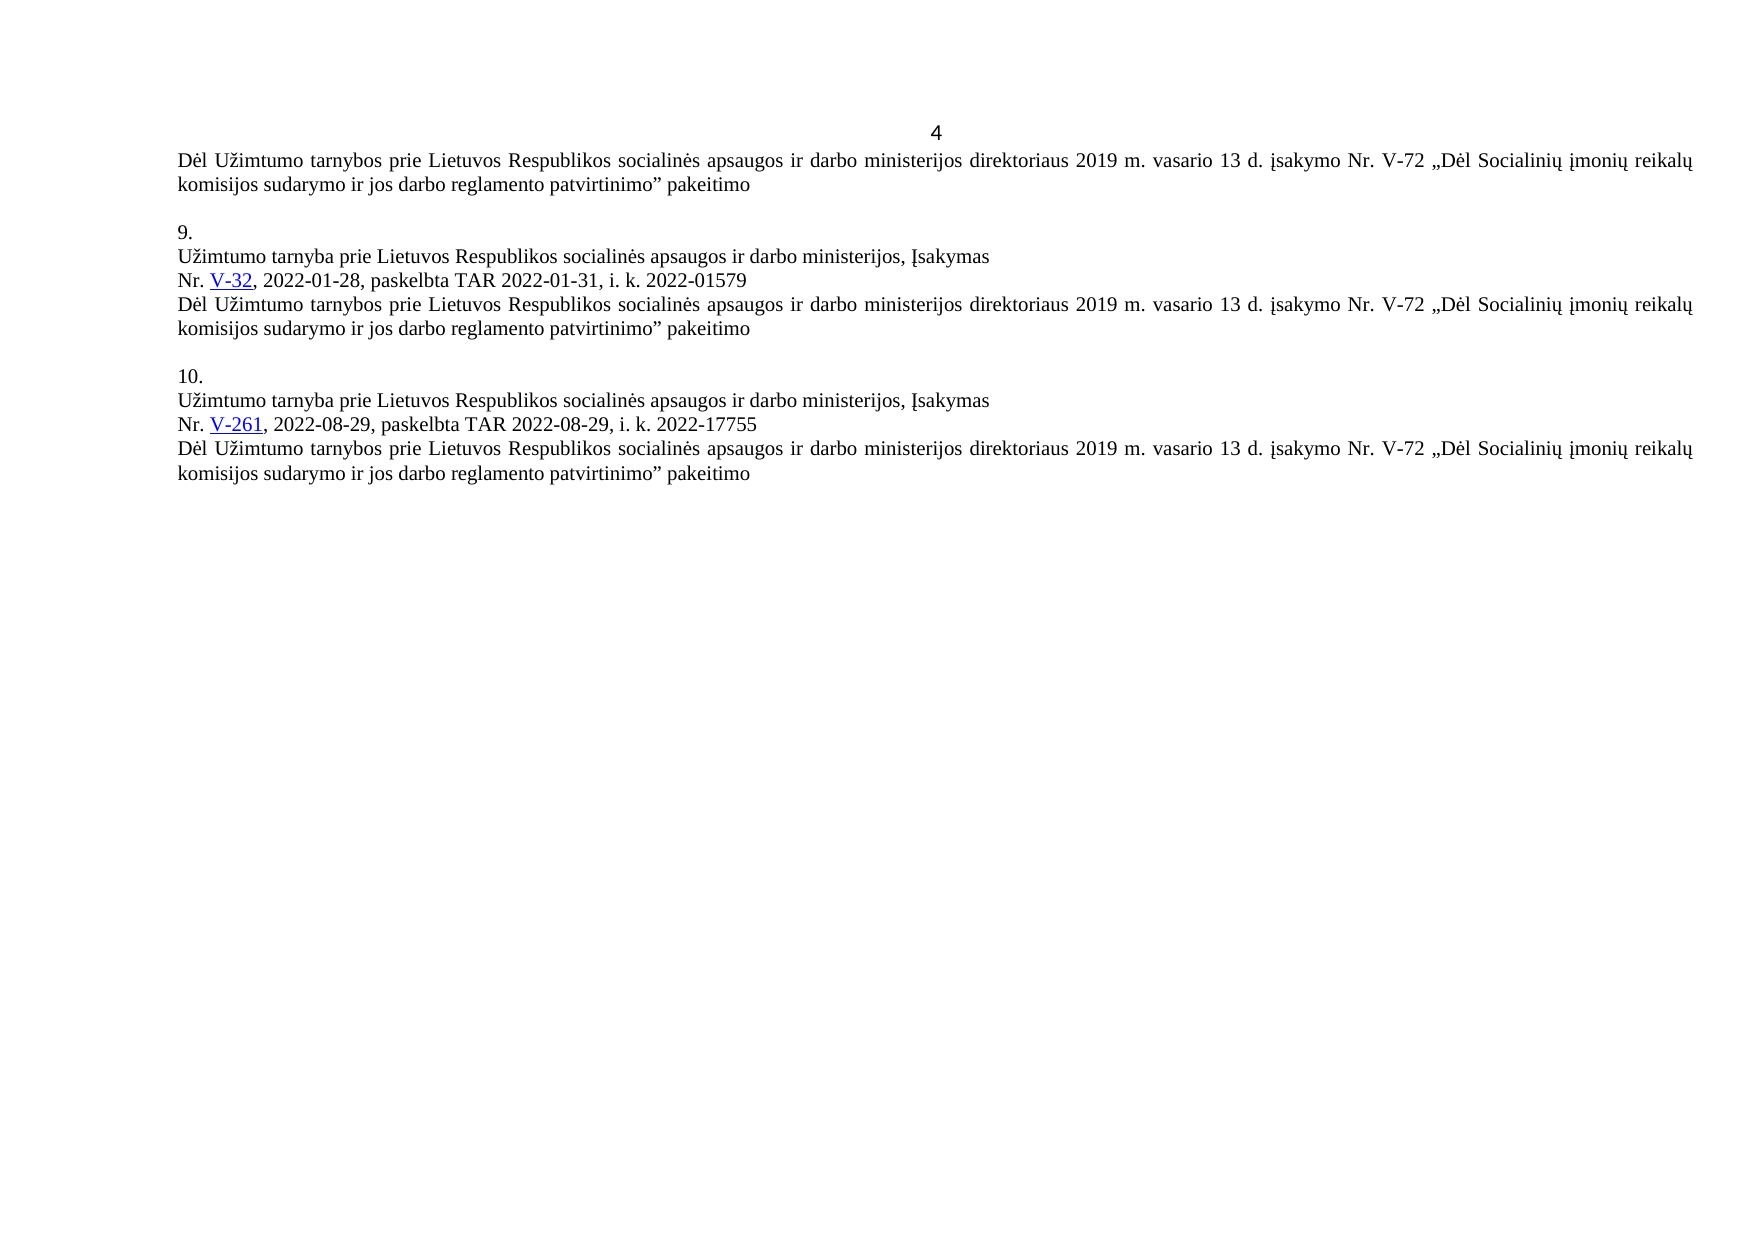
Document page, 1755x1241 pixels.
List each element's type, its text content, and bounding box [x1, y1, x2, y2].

text Užimtumo tarnyba prie Lietuvos Respublikos socialinės apsaugos ir darbo ministerijos, Įsakymas [177, 388, 1695, 412]
text Dėl Užimtumo tarnybos prie Lietuvos Respublikos socialinės apsaugos ir darbo ministerijos direktoriaus 2019 m. vasario 13 d. įsakymo Nr. V-72 „Dėl Socialinių įmonių reikalų komisijos sudarymo ir jos darbo reglamento patvirtinimo” pakeitimo [177, 436, 1695, 484]
text Dėl Užimtumo tarnybos prie Lietuvos Respublikos socialinės apsaugos ir darbo ministerijos direktoriaus 2019 m. vasario 13 d. įsakymo Nr. V-72 „Dėl Socialinių įmonių reikalų komisijos sudarymo ir jos darbo reglamento patvirtinimo” pakeitimo [177, 292, 1695, 340]
text 10. [177, 364, 1695, 388]
text Užimtumo tarnyba prie Lietuvos Respublikos socialinės apsaugos ir darbo ministerijos, Įsakymas [177, 244, 1695, 268]
text 9. [177, 220, 1695, 244]
text Nr. V-32, 2022-01-28, paskelbta TAR 2022-01-31, i. k. 2022-01579 [177, 268, 1695, 292]
text Nr. V-261, 2022-08-29, paskelbta TAR 2022-08-29, i. k. 2022-17755 [177, 412, 1695, 436]
text Dėl Užimtumo tarnybos prie Lietuvos Respublikos socialinės apsaugos ir darbo ministerijos direktoriaus 2019 m. vasario 13 d. įsakymo Nr. V-72 „Dėl Socialinių įmonių reikalų komisijos sudarymo ir jos darbo reglamento patvirtinimo” pakeitimo [177, 148, 1695, 196]
